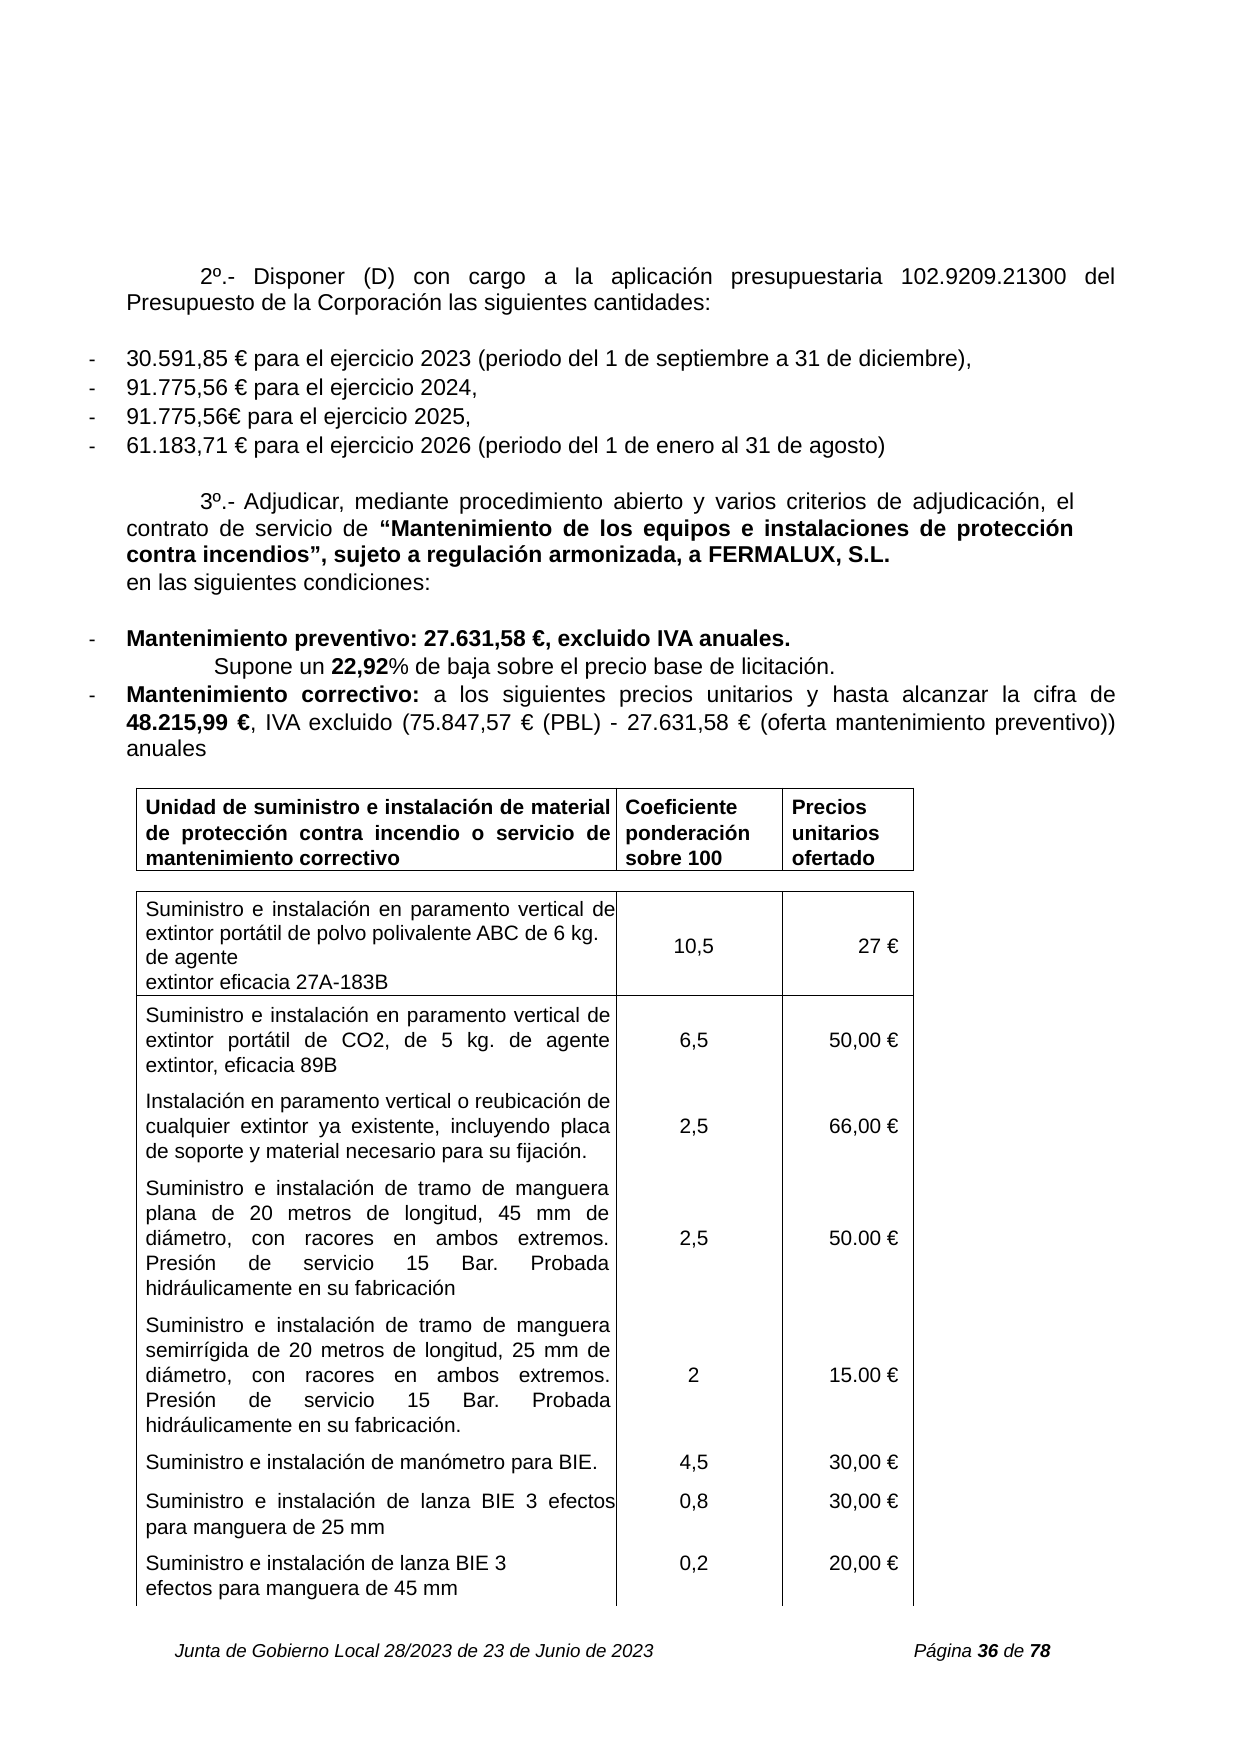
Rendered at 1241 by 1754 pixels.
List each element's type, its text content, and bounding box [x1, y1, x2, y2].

text 2º.- Disponer (D) con cargo a la aplicación presupuestaria 102.9209.21300 del Presupuesto de la Corporación las siguientes cantidades: [126, 263, 1116, 316]
table_cell Suministro e instalación de tramo de manguera plana de 20 metros de longitud, 45 mm de diámetro, con racores en ambos extremos. Presión de servicio 15 Bar. Probada hidráulicamente en su fabricación [137, 1169, 616, 1301]
table_cell Suministro e instalación en paramento vertical de extintor portátil de CO2, de 5 kg. de agente extintor, eficacia 89B [137, 996, 616, 1078]
table_cell 50.00 € [783, 1169, 913, 1301]
table_header 27 € [783, 892, 913, 995]
table_header Suministro e instalación en paramento vertical de extintor portátil de polvo polivalente ABC de 6 kg. de agente extintor eficacia 27A-183B [137, 892, 616, 995]
table_cell 0,2 [617, 1544, 782, 1601]
table_cell 66,00 € [783, 1082, 913, 1164]
table_cell 2,5 [617, 1169, 782, 1301]
list 61.183,71 € para el ejercicio 2026 (periodo del 1 de enero al 31 de agosto) [88, 432, 1116, 460]
table_cell 4,5 [617, 1443, 782, 1478]
text en las siguientes condiciones: [126, 568, 1116, 595]
table_cell 30,00 € [783, 1443, 913, 1478]
table_cell Suministro e instalación de manómetro para BIE. [137, 1443, 616, 1478]
table_cell Suministro e instalación de lanza BIE 3 efectos para manguera de 25 mm [137, 1483, 616, 1539]
text 3º.- Adjudicar, mediante procedimiento abierto y varios criterios de adjudicación, el contrato de servicio de “Mantenimiento de los equipos e instalaciones de protección contra incendios”, sujeto a regulación armonizada, a FERMALUX, S.L. [126, 488, 1075, 568]
table_cell Suministro e instalación de lanza BIE 3 efectos para manguera de 45 mm [137, 1544, 616, 1601]
table_cell 20,00 € [783, 1544, 913, 1601]
table_cell Suministro e instalación de tramo de manguera semirrígida de 20 metros de longitud, 25 mm de diámetro, con racores en ambos extremos. Presión de servicio 15 Bar. Probada hidráulicamente en su fabricación. [137, 1306, 616, 1438]
table_cell 50,00 € [783, 996, 913, 1078]
text Supone un 22,92% de baja sobre el precio base de licitación. [214, 653, 1116, 679]
table_cell 30,00 € [783, 1483, 913, 1539]
table_cell Instalación en paramento vertical o reubicación de cualquier extintor ya existente, incluyendo placa de soporte y material necesario para su fijación. [137, 1082, 616, 1164]
table_header Coeficiente ponderación sobre 100 [617, 789, 782, 870]
list 30.591,85 € para el ejercicio 2023 (periodo del 1 de septiembre a 31 de diciembre), [88, 344, 1116, 372]
table_cell 2 [617, 1306, 782, 1438]
list Mantenimiento preventivo: 27.631,58 €, excluido IVA anuales. [88, 624, 1116, 652]
table_header Unidad de suministro e instalación de material de protección contra incendio o servicio de mantenimiento correctivo [137, 789, 616, 870]
list 91.775,56€ para el ejercicio 2025, [88, 402, 1116, 431]
list Mantenimiento correctivo: a los siguientes precios unitarios y hasta alcanzar la cifra de 48.215,99 €, IVA excluido (75.847,57 € (PBL) - 27.631,58 € (oferta mantenimiento preventivo)) anuales [88, 680, 1116, 762]
table_cell 0,8 [617, 1483, 782, 1539]
table_header Precios unitarios ofertado [783, 789, 913, 870]
list 91.775,56 € para el ejercicio 2024, [88, 373, 1116, 402]
table_cell 15.00 € [783, 1306, 913, 1438]
table_cell 6,5 [617, 996, 782, 1078]
table_cell 2,5 [617, 1082, 782, 1164]
table_header 10,5 [617, 892, 782, 995]
